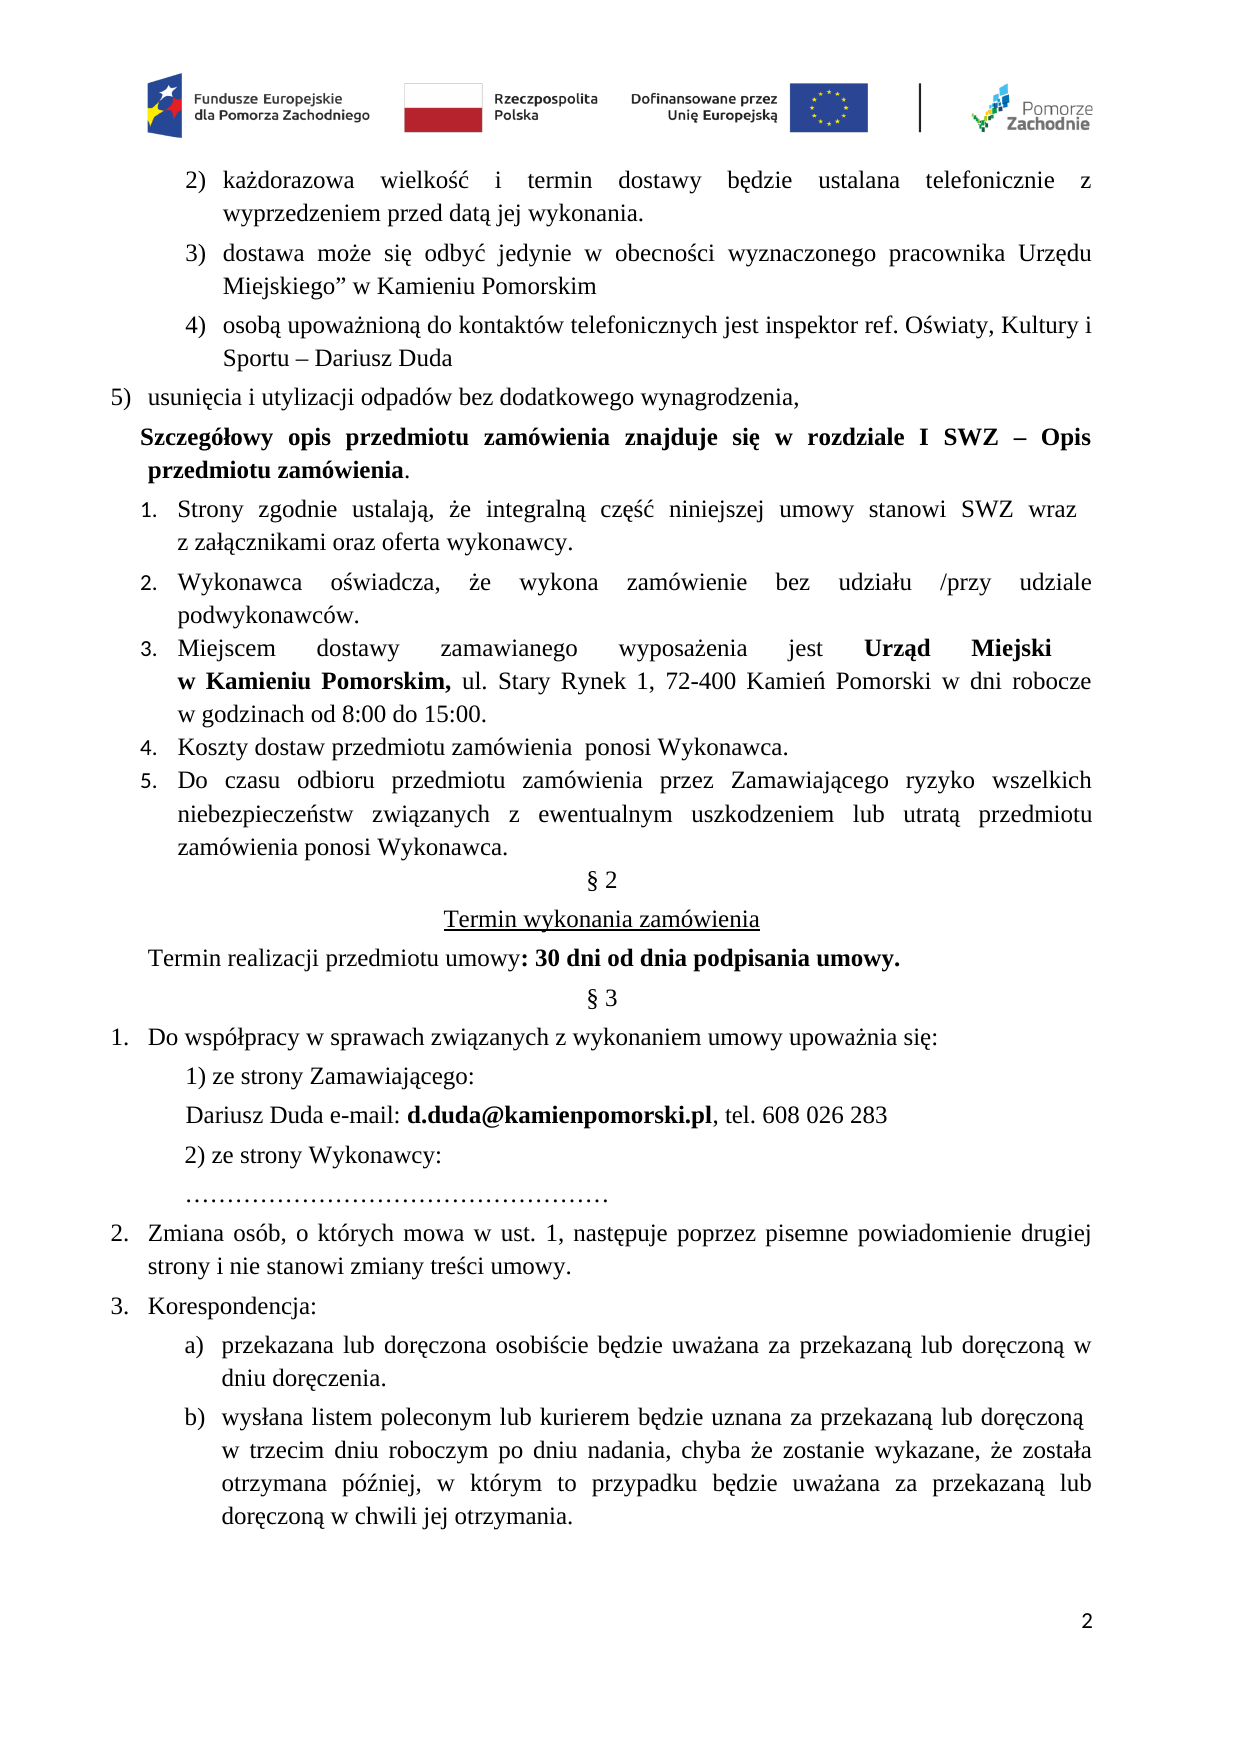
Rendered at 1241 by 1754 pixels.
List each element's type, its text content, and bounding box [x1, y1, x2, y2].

list Do współpracy w sprawach związanych z wykonaniem umowy upoważnia się: [110, 1022, 1093, 1051]
text § 2 [110, 865, 1093, 894]
list Korespondencja: [110, 1291, 1093, 1319]
list Zmiana osób, o których mowa w ust. 1, następuje poprzez pisemne powiadomienie drugiej strony i nie stanowi zmiany treści umowy. [110, 1218, 1093, 1280]
list Miejscem dostawy zamawianego wyposażenia jest Urząd Miejski w Kamieniu Pomorskim, ul. Stary Rynek 1, 72-400 Kamień Pomorski w dni robocze w godzinach od 8:00 do 15:00. [140, 633, 1093, 728]
text Dariusz Duda e-mail: d.duda@kamienpomorski.pl, tel. 608 026 283 [185, 1101, 1093, 1129]
list Strony zgodnie ustalają, że integralną część niniejszej umowy stanowi SWZ wraz z załącznikami oraz oferta wykonawcy. [140, 494, 1093, 556]
text …………………………………………… [148, 1179, 1093, 1208]
text 1) ze strony Zamawiającego: [185, 1061, 1093, 1090]
list usunięcia i utylizacji odpadów bez dodatkowego wynagrodzenia, [110, 382, 1093, 411]
list każdorazowa wielkość i termin dostawy będzie ustalana telefonicznie z wyprzedzeniem przed datą jej wykonania. [185, 166, 1093, 227]
list Wykonawca oświadcza, że wykona zamówienie bez udziału /przy udziale podwykonawców. [140, 567, 1093, 629]
text § 3 [110, 983, 1093, 1012]
list osobą upoważnioną do kontaktów telefonicznych jest inspektor ref. Oświaty, Kultury i Sportu – Dariusz Duda [185, 310, 1093, 372]
list Koszty dostaw przedmiotu zamówienia ponosi Wykonawca. [140, 732, 1093, 761]
text Termin realizacji przedmiotu umowy: 30 dni od dnia podpisania umowy. [148, 943, 1093, 972]
list wysłana listem poleconym lub kurierem będzie uznana za przekazaną lub doręczoną w trzecim dniu roboczym po dniu nadania, chyba że zostanie wykazane, że została otrzymana później, w którym to przypadku będzie uważana za przekazaną lub doręczoną w chwili jej otrzymania. [184, 1402, 1093, 1530]
text Termin wykonania zamówienia [110, 904, 1093, 933]
text Szczegółowy opis przedmiotu zamówienia znajduje się w rozdziale I SWZ – Opis przedmiotu zamówienia. [140, 422, 1093, 483]
text 2) ze strony Wykonawcy: [184, 1140, 1093, 1169]
list dostawa może się odbyć jedynie w obecności wyznaczonego pracownika Urzędu Miejskiego” w Kamieniu Pomorskim [185, 238, 1093, 299]
list przekazana lub doręczona osobiście będzie uważana za przekazaną lub doręczoną w dniu doręczenia. [184, 1330, 1093, 1392]
list Do czasu odbioru przedmiotu zamówienia przez Zamawiającego ryzyko wszelkich niebezpieczeństw związanych z ewentualnym uszkodzeniem lub utratą przedmiotu zamówienia ponosi Wykonawca. [140, 766, 1093, 861]
